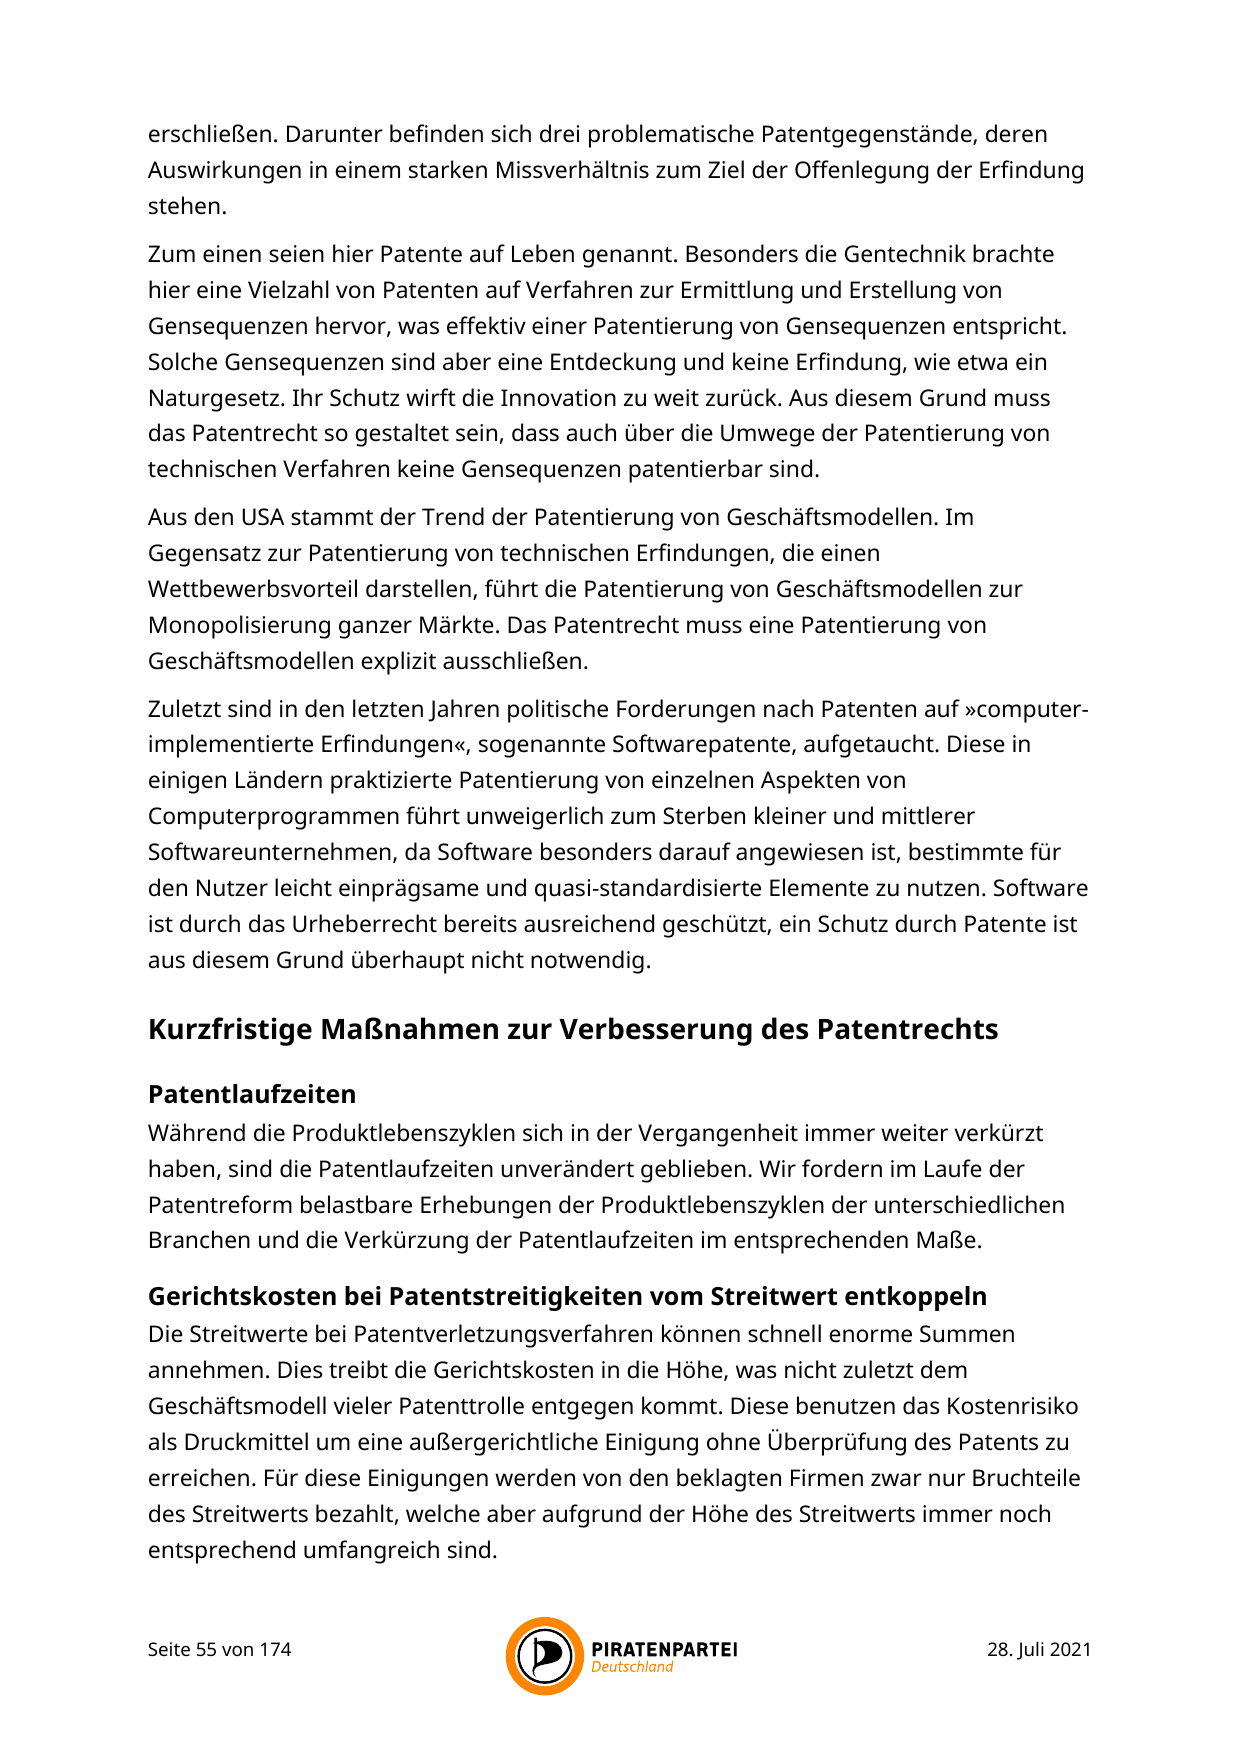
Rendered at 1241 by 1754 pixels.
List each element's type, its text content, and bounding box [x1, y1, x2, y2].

text Zuletzt sind in den letzten Jahren politische Forderungen nach Patenten auf »computer-implementierte Erfindungen«, sogenannte Softwarepatente, aufgetaucht. Diese in einigen Ländern praktizierte Patentierung von einzelnen Aspekten von Computerprogrammen führt unweigerlich zum Sterben kleiner und mittlerer Softwareunternehmen, da Software besonders darauf angewiesen ist, bestimmte für den Nutzer leicht einprägsame und quasi-standardisierte Elemente zu nutzen. Software ist durch das Urheberrecht bereits ausreichend geschützt, ein Schutz durch Patente ist aus diesem Grund überhaupt nicht notwendig. [148, 692, 1093, 975]
text Die Streitwerte bei Patentverletzungsverfahren können schnell enorme Summen annehmen. Dies treibt die Gerichtskosten in die Höhe, was nicht zuletzt dem Geschäftsmodell vieler Patenttrolle entgegen kommt. Diese benutzen das Kostenrisiko als Druckmittel um eine außergerichtliche Einigung ohne Überprüfung des Patents zu erreichen. Für diese Einigungen werden von den beklagten Firmen zwar nur Bruchteile des Streitwerts bezahlt, welche aber aufgrund der Höhe des Streitwerts immer noch entsprechend umfangreich sind. [148, 1318, 1093, 1565]
subtitle Kurzfristige Maßnahmen zur Verbesserung des Patentrechts [148, 1009, 1093, 1047]
text erschließen. Darunter befinden sich drei problematische Patentgegenstände, deren Auswirkungen in einem starken Missverhältnis zum Ziel der Offenlegung der Erfindung stehen. [148, 118, 1093, 221]
text Während die Produktlebenszyklen sich in der Vergangenheit immer weiter verkürzt haben, sind die Patentlaufzeiten unverändert geblieben. Wir fordern im Laufe der Patentreform belastbare Erhebungen der Produktlebenszyklen der unterschiedlichen Branchen und die Verkürzung der Patentlaufzeiten im entsprechenden Maße. [148, 1117, 1093, 1256]
subtitle Patentlaufzeiten [148, 1077, 1093, 1111]
text Aus den USA stammt der Trend der Patentierung von Geschäftsmodellen. Im Gegensatz zur Patentierung von technischen Erfindungen, die einen Wettbewerbsvorteil darstellen, führt die Patentierung von Geschäftsmodellen zur Monopolisierung ganzer Märkte. Das Patentrecht muss eine Patentierung von Geschäftsmodellen explizit ausschließen. [148, 501, 1093, 676]
text Zum einen seien hier Patente auf Leben genannt. Besonders die Gentechnik brachte hier eine Vielzahl von Patenten auf Verfahren zur Ermittlung und Erstellung von Gensequenzen hervor, was effektiv einer Patentierung von Gensequenzen entspricht. Solche Gensequenzen sind aber eine Entdeckung und keine Erfindung, wie etwa ein Naturgesetz. Ihr Schutz wirft die Innovation zu weit zurück. Aus diesem Grund muss das Patentrecht so gestaltet sein, dass auch über die Umwege der Patentierung von technischen Verfahren keine Gensequenzen patentierbar sind. [148, 238, 1093, 484]
subtitle Gerichtskosten bei Patentstreitigkeiten vom Streitwert entkoppeln [148, 1278, 1093, 1312]
